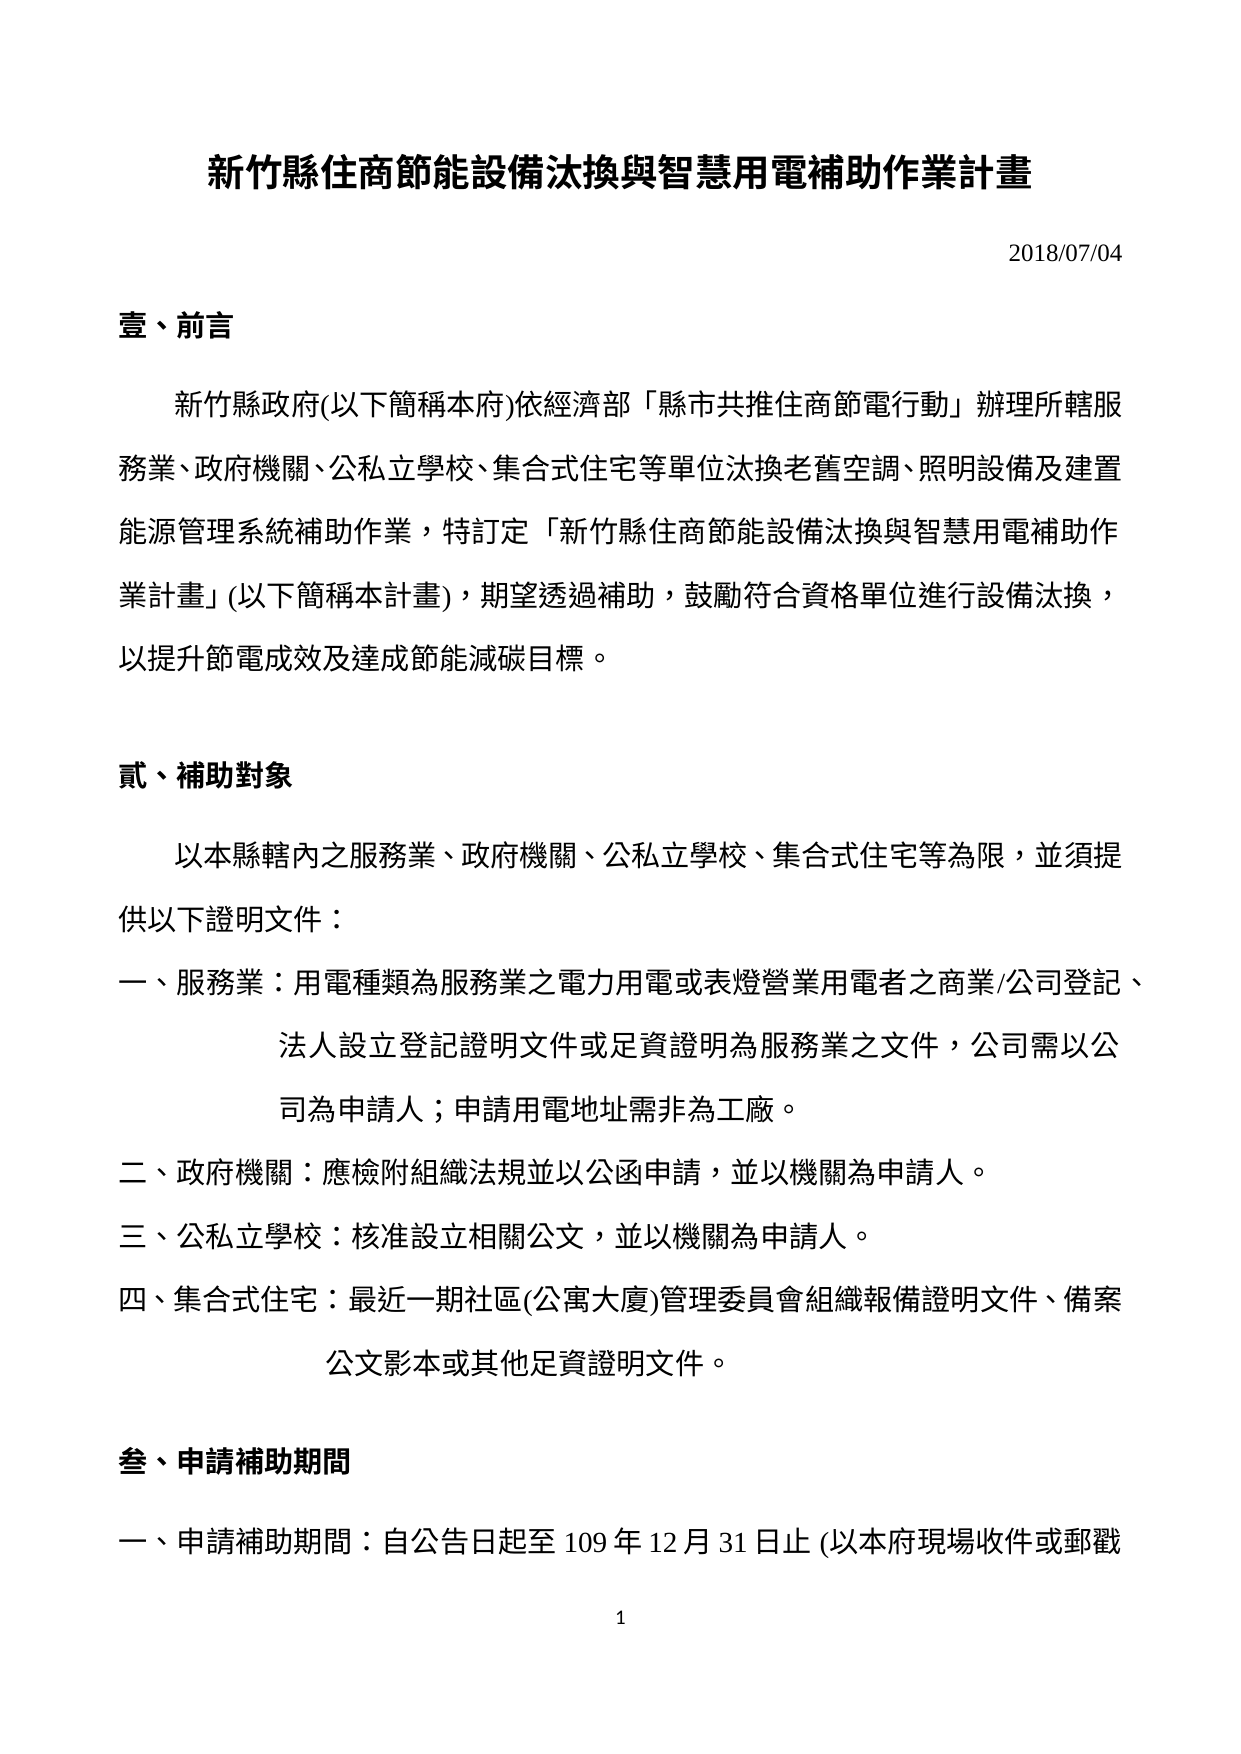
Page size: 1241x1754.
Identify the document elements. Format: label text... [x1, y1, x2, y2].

text 三、公私立學校：核准設立相關公文，並以機關為申請人。 [118, 1213, 1122, 1256]
text 新竹縣住商節能設備汰換與智慧用電補助作業計畫 [118, 132, 1122, 207]
text 一、服務業：用電種類為服務業之電力用電或表燈營業用電者之商業/公司登記、法人設立登記證明文件或足資證明為服務業之文件，公司需以公司為申請人；申請用電地址需非為工廠。 [118, 959, 1122, 1129]
text 叁、申請補助期間 [118, 1422, 1122, 1497]
text 2018/07/04 [118, 234, 1122, 272]
text 貳、補助對象 [118, 737, 1122, 812]
text 壹、前言 [118, 286, 1122, 361]
text 新竹縣政府(以下簡稱本府)依經濟部「縣市共推住商節電行動」辦理所轄服務業、政府機關、公私立學校、集合式住宅等單位汰換老舊空調、照明設備及建置能源管理系統補助作業，特訂定「新竹縣住商節能設備汰換與智慧用電補助作業計畫」(以下簡稱本計畫)，期望透過補助，鼓勵符合資格單位進行設備汰換，以提升節電成效及達成節能減碳目標。 [118, 382, 1122, 678]
text 以本縣轄內之服務業、政府機關、公私立學校、集合式住宅等為限，並須提供以下證明文件： [118, 833, 1122, 938]
text 一、申請補助期間：自公告日起至109年12月31日止 (以本府現場收件或郵戳 [118, 1518, 1122, 1561]
text 二、政府機關：應檢附組織法規並以公函申請，並以機關為申請人。 [118, 1150, 1122, 1192]
text 四、集合式住宅：最近一期社區(公寓大廈)管理委員會組織報備證明文件、備案公文影本或其他足資證明文件。 [118, 1277, 1122, 1382]
